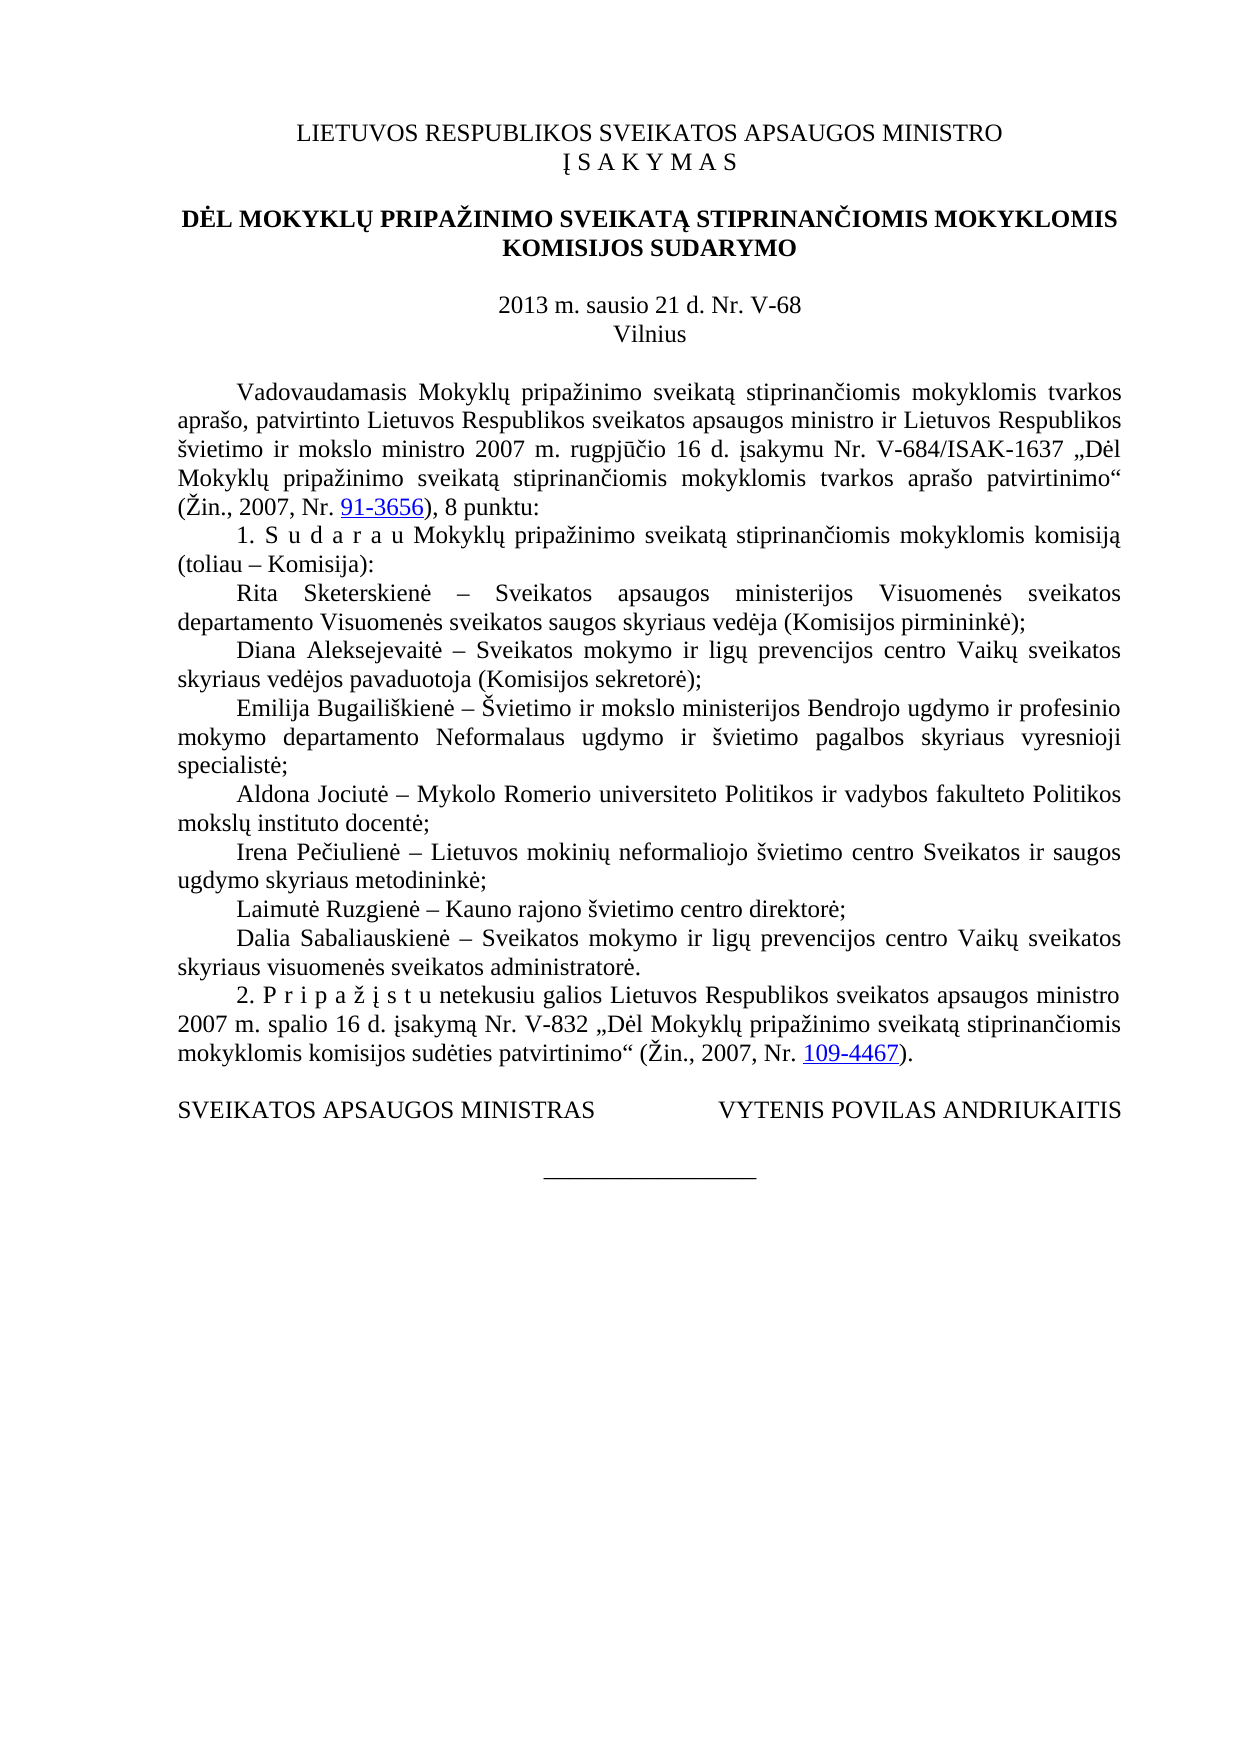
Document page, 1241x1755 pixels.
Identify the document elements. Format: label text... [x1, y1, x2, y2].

text 1. S u d a r a u Mokyklų pripažinimo sveikatą stiprinančiomis mokyklomis komisiją (toliau – Komisija): [177, 521, 1122, 578]
text LIETUVOS RESPUBLIKOS SVEIKATOS APSAUGOS MINISTRO [177, 118, 1122, 147]
text Į S A K Y M A S [177, 147, 1122, 176]
text Diana Aleksejevaitė – Sveikatos mokymo ir ligų prevencijos centro Vaikų sveikatos skyriaus vedėjos pavaduotoja (Komisijos sekretorė); [177, 636, 1122, 693]
text Vilnius [177, 319, 1122, 348]
text Aldona Jociutė – Mykolo Romerio universiteto Politikos ir vadybos fakulteto Politikos mokslų instituto docentė; [177, 779, 1122, 837]
text Laimutė Ruzgienė – Kauno rajono švietimo centro direktorė; [177, 894, 1122, 923]
text Irena Pečiulienė – Lietuvos mokinių neformaliojo švietimo centro Sveikatos ir saugos ugdymo skyriaus metodininkė; [177, 837, 1122, 894]
text Emilija Bugailiškienė – Švietimo ir mokslo ministerijos Bendrojo ugdymo ir profesinio mokymo departamento Neformalaus ugdymo ir švietimo pagalbos skyriaus vyresnioji specialistė; [177, 693, 1122, 779]
text DĖL MOKYKLŲ PRIPAŽINIMO SVEIKATĄ STIPRINANČIOMIS MOKYKLOMIS KOMISIJOS SUDARYMO [177, 204, 1122, 262]
text 2. P r i p a ž į s t u netekusiu galios Lietuvos Respublikos sveikatos apsaugos ministro 2007 m. spalio 16 d. įsakymą Nr. V-832 „Dėl Mokyklų pripažinimo sveikatą stiprinančiomis mokyklomis komisijos sudėties patvirtinimo“ (Žin., 2007, Nr. 109-4467). [177, 981, 1122, 1067]
text SVEIKATOS APSAUGOS MINISTRAS VYTENIS POVILAS ANDRIUKAITIS [177, 1096, 1122, 1124]
text Vadovaudamasis Mokyklų pripažinimo sveikatą stiprinančiomis mokyklomis tvarkos aprašo, patvirtinto Lietuvos Respublikos sveikatos apsaugos ministro ir Lietuvos Respublikos švietimo ir mokslo ministro 2007 m. rugpjūčio 16 d. įsakymu Nr. V-684/ISAK-1637 „Dėl Mokyklų pripažinimo sveikatą stiprinančiomis mokyklomis tvarkos aprašo patvirtinimo“ (Žin., 2007, Nr. 91-3656), 8 punktu: [177, 377, 1122, 521]
text _________________ [177, 1153, 1122, 1182]
text Rita Sketerskienė – Sveikatos apsaugos ministerijos Visuomenės sveikatos departamento Visuomenės sveikatos saugos skyriaus vedėja (Komisijos pirmininkė); [177, 578, 1122, 636]
text 2013 m. sausio 21 d. Nr. V-68 [177, 291, 1122, 319]
text Dalia Sabaliauskienė – Sveikatos mokymo ir ligų prevencijos centro Vaikų sveikatos skyriaus visuomenės sveikatos administratorė. [177, 923, 1122, 981]
